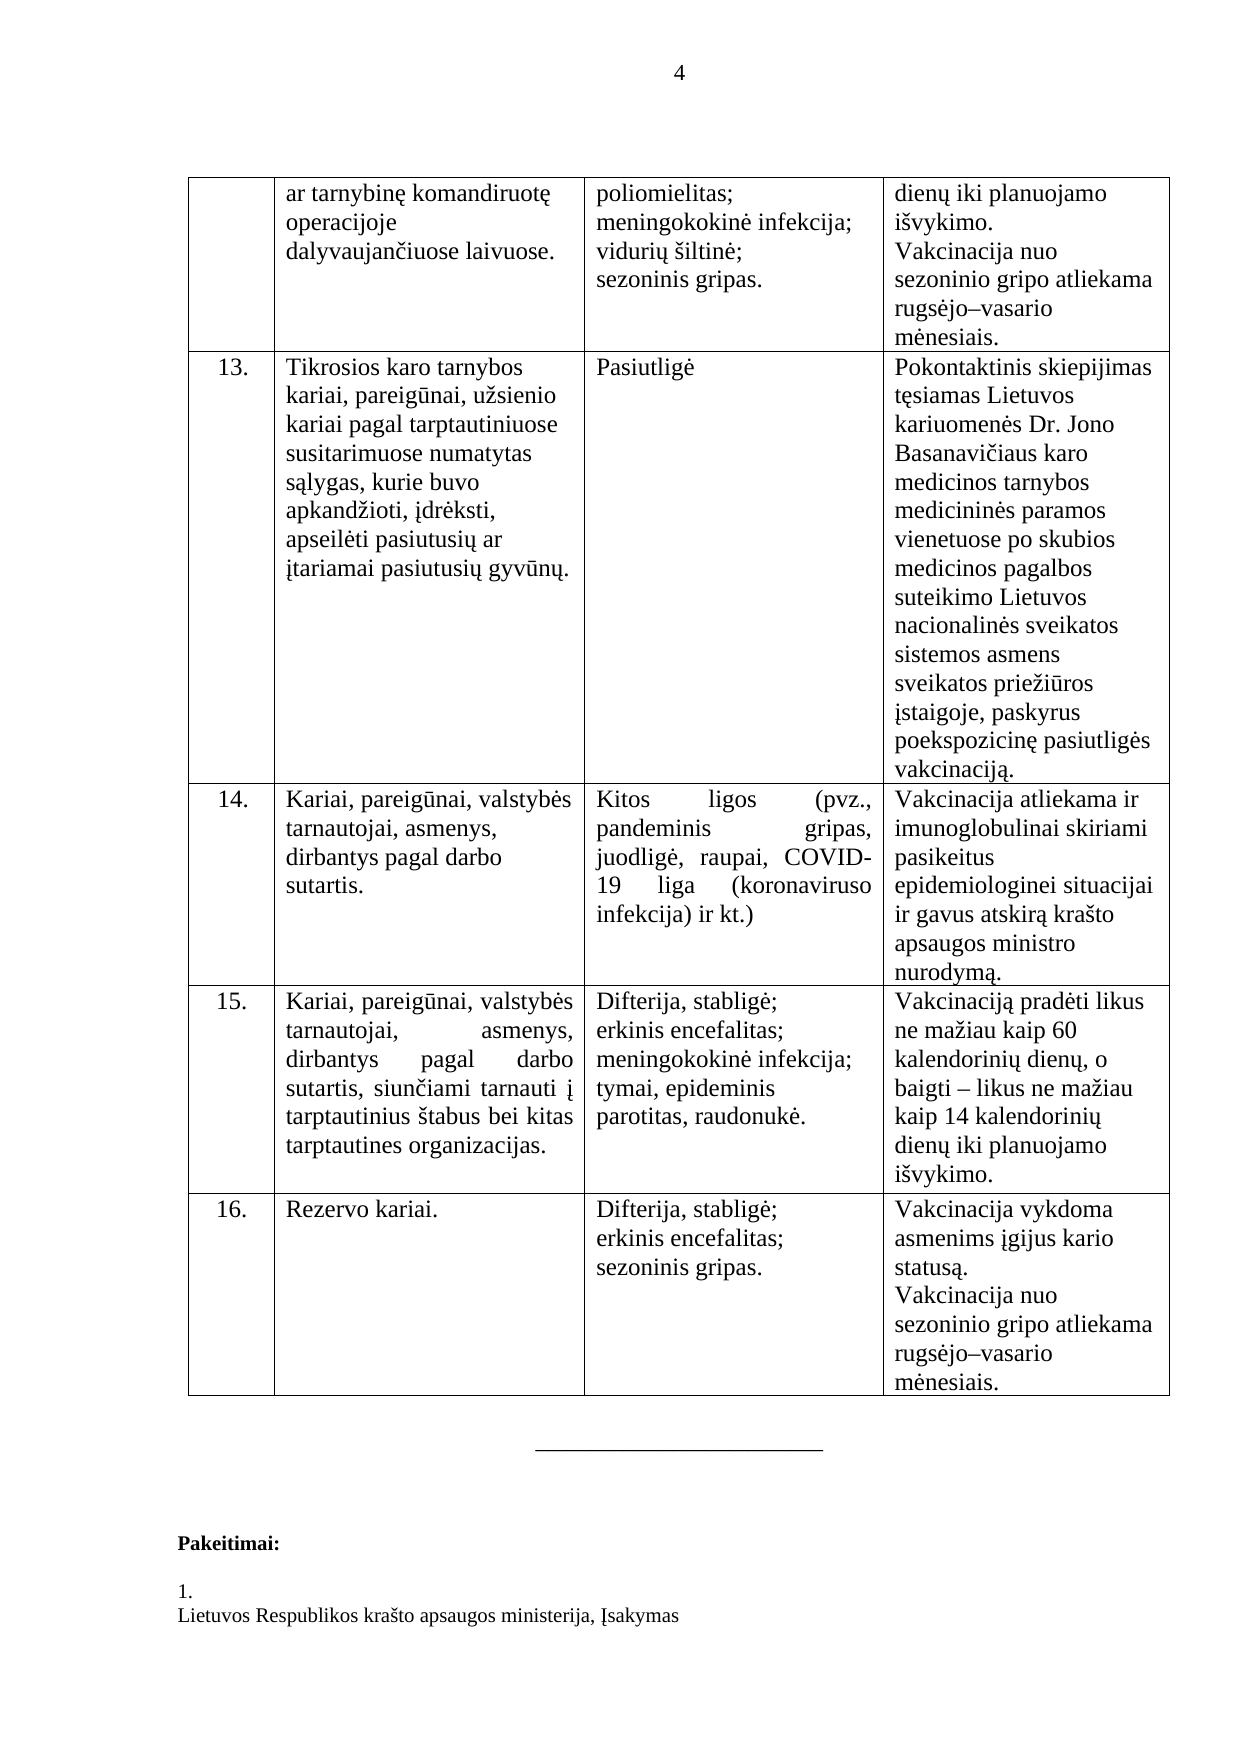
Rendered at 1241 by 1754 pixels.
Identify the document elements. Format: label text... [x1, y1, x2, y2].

table_cell 16. [189, 1194, 274, 1395]
text Lietuvos Respublikos krašto apsaugos ministerija, Įsakymas [177, 1603, 1181, 1627]
table_cell ar tarnybinę komandiruotę operacijoje dalyvaujančiuose laivuose. [275, 178, 584, 351]
table_cell Kariai, pareigūnai, valstybės tarnautojai, asmenys, dirbantys pagal darbo sutartis, siunčiami tarnauti į tarptautinius štabus bei kitas tarptautines organizacijas. [275, 986, 584, 1193]
table_cell poliomielitas; meningokokinė infekcija; vidurių šiltinė; sezoninis gripas. [585, 178, 883, 351]
table_cell Vakcinacija vykdoma asmenims įgijus kario statusą. Vakcinacija nuo sezoninio gripo atliekama rugsėjo–vasario mėnesiais. [884, 1194, 1169, 1395]
table_cell Difterija, stabligė; erkinis encefalitas; sezoninis gripas. [585, 1194, 883, 1395]
table_cell Vakcinacija atliekama ir imunoglobulinai skiriami pasikeitus epidemiologinei situacijai ir gavus atskirą krašto apsaugos ministro nurodymą. [884, 784, 1169, 985]
table_cell Pokontaktinis skiepijimas tęsiamas Lietuvos kariuomenės Dr. Jono Basanavičiaus karo medicinos tarnybos medicininės paramos vienetuose po skubios medicinos pagalbos suteikimo Lietuvos nacionalinės sveikatos sistemos asmens sveikatos priežiūros įstaigoje, paskyrus poekspozicinę pasiutligės vakcinaciją. [884, 352, 1169, 783]
table_cell Tikrosios karo tarnybos kariai, pareigūnai, užsienio kariai pagal tarptautiniuose susitarimuose numatytas sąlygas, kurie buvo apkandžioti, įdrėksti, apseilėti pasiutusių ar įtariamai pasiutusių gyvūnų. [275, 352, 584, 783]
table_cell Pasiutligė [585, 352, 883, 783]
table_cell Difterija, stabligė; erkinis encefalitas; meningokokinė infekcija; tymai, epideminis parotitas, raudonukė. [585, 986, 883, 1193]
table_cell Kitos ligos (pvz., pandeminis gripas, juodligė, raupai, COVID-19 liga (koronaviruso infekcija) ir kt.) [585, 784, 883, 985]
text Pakeitimai: [177, 1531, 1181, 1555]
table_cell 15. [189, 986, 274, 1193]
table_cell Rezervo kariai. [275, 1194, 584, 1395]
table_cell dienų iki planuojamo išvykimo. Vakcinacija nuo sezoninio gripo atliekama rugsėjo–vasario mėnesiais. [884, 178, 1169, 351]
table_cell Kariai, pareigūnai, valstybės tarnautojai, asmenys, dirbantys pagal darbo sutartis. [275, 784, 584, 985]
table_cell 14. [189, 784, 274, 985]
table_cell Vakcinaciją pradėti likus ne mažiau kaip 60 kalendorinių dienų, o baigti – likus ne mažiau kaip 14 kalendorinių dienų iki planuojamo išvykimo. [884, 986, 1169, 1193]
table_cell 13. [189, 352, 274, 783]
text 1. [177, 1579, 1181, 1603]
text _______________________ [177, 1425, 1181, 1454]
table_cell [189, 178, 274, 351]
